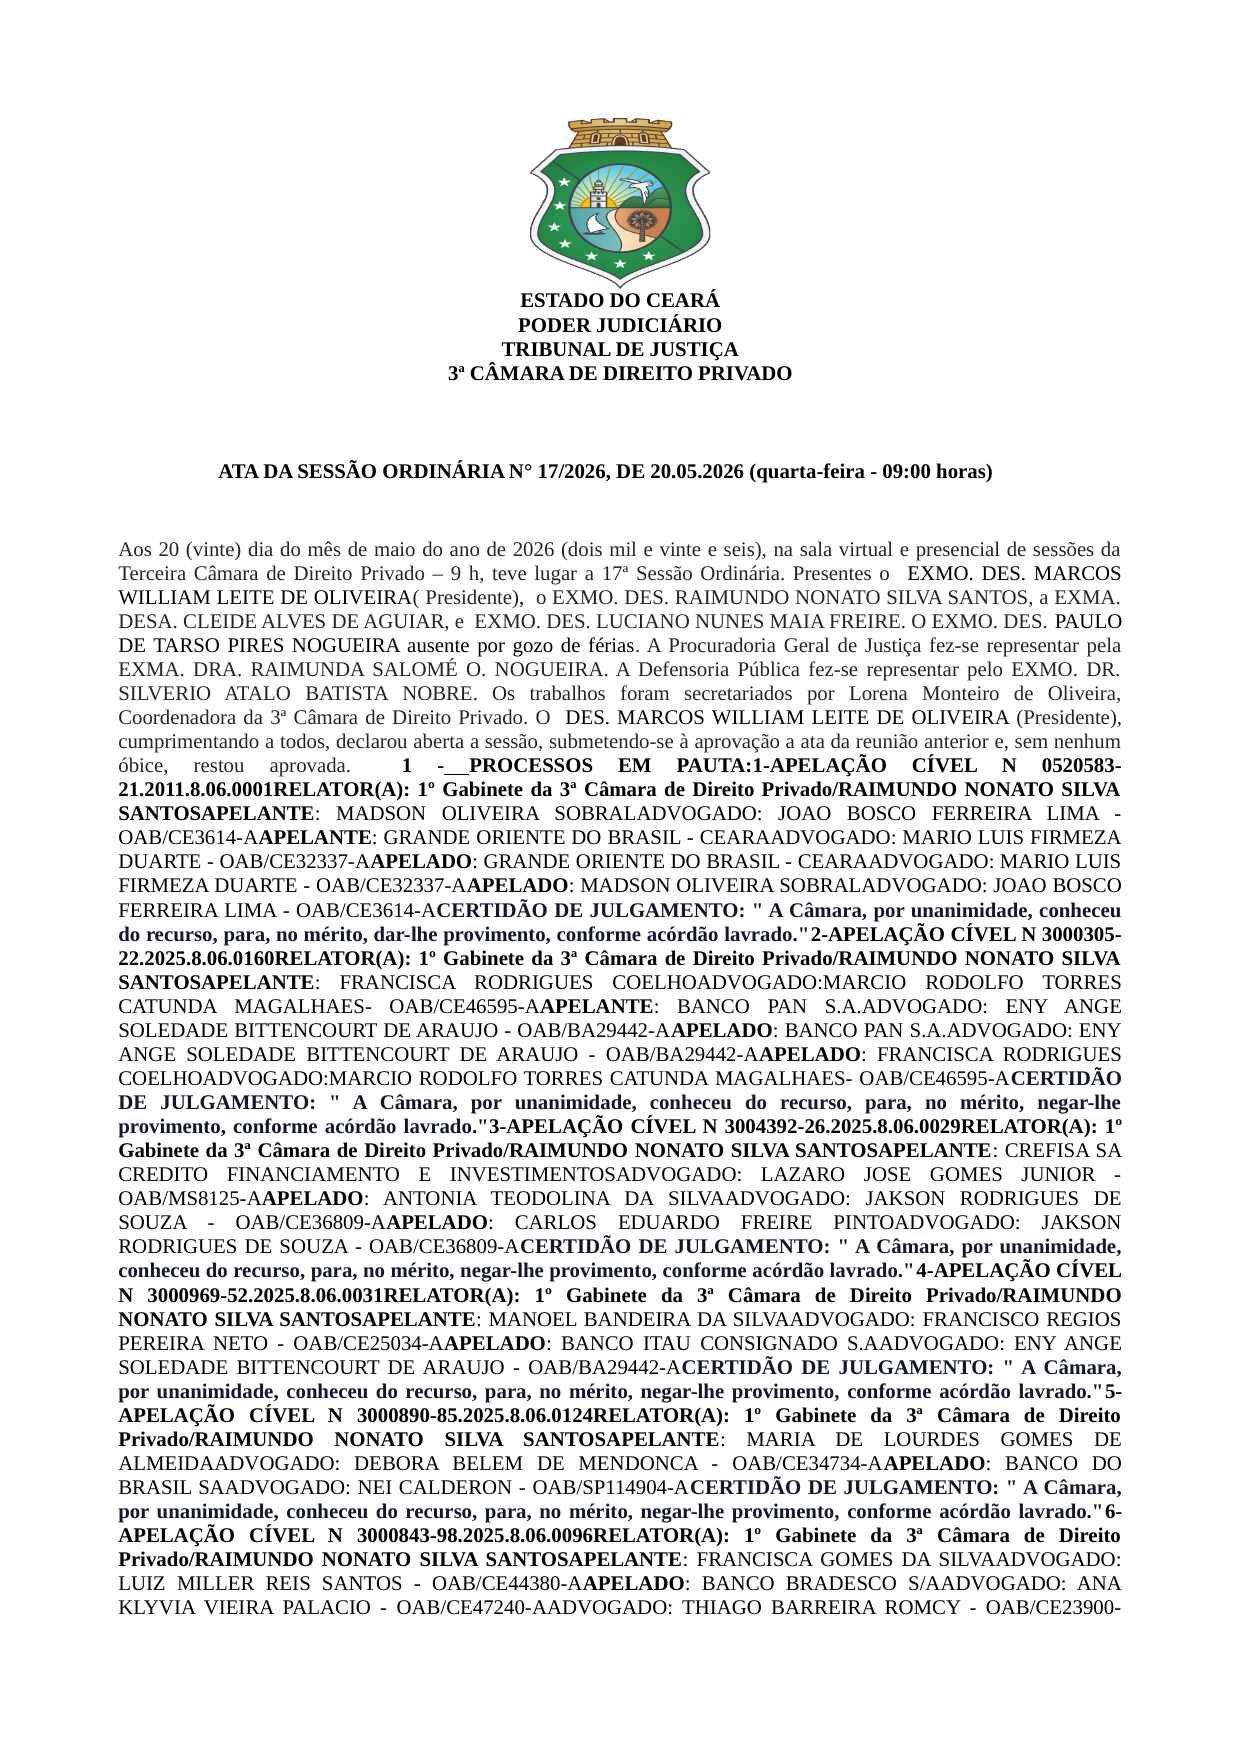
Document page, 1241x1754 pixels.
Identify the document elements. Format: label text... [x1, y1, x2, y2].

text 3ª CÂMARA DE DIREITO PRIVADO [118, 361, 1122, 385]
text Aos 20 (vinte) dia do mês de maio do ano de 2026 (dois mil e vinte e seis), na sala virtual e presencial de sessões da Terceira Câmara de Direito Privado – 9 h, teve lugar a 17ª Sessão Ordinária. Presentes o EXMO. DES. MARCOS WILLIAM LEITE DE OLIVEIRA( Presidente), o EXMO. DES. RAIMUNDO NONATO SILVA SANTOS, a EXMA. DESA. CLEIDE ALVES DE AGUIAR, e EXMO. DES. LUCIANO NUNES MAIA FREIRE. O EXMO. DES. PAULO DE TARSO PIRES NOGUEIRA ausente por gozo de férias. A Procuradoria Geral de Justiça fez-se representar pela EXMA. DRA. RAIMUNDA SALOMÉ O. NOGUEIRA. A Defensoria Pública fez-se representar pelo EXMO. DR. SILVERIO ATALO BATISTA NOBRE. Os trabalhos foram secretariados por Lorena Monteiro de Oliveira, Coordenadora da 3ª Câmara de Direito Privado. O DES. MARCOS WILLIAM LEITE DE OLIVEIRA (Presidente), cumprimentando a todos, declarou aberta a sessão, submetendo-se à aprovação a ata da reunião anterior e, sem nenhum óbice, restou aprovada. 1 - PROCESSOS EM PAUTA:1-APELAÇÃO CÍVEL N 0520583-21.2011.8.06.0001RELATOR(A): 1º Gabinete da 3ª Câmara de Direito Privado/RAIMUNDO NONATO SILVA SANTOSAPELANTE: MADSON OLIVEIRA SOBRALADVOGADO: JOAO BOSCO FERREIRA LIMA - OAB/CE3614-AAPELANTE: GRANDE ORIENTE DO BRASIL - CEARAADVOGADO: MARIO LUIS FIRMEZA DUARTE - OAB/CE32337-AAPELADO: GRANDE ORIENTE DO BRASIL - CEARAADVOGADO: MARIO LUIS FIRMEZA DUARTE - OAB/CE32337-AAPELADO: MADSON OLIVEIRA SOBRALADVOGADO: JOAO BOSCO FERREIRA LIMA - OAB/CE3614-ACERTIDÃO DE JULGAMENTO: " A Câmara, por unanimidade, conheceu do recurso, para, no mérito, dar-lhe provimento, conforme acórdão lavrado."2-APELAÇÃO CÍVEL N 3000305-22.2025.8.06.0160RELATOR(A): 1º Gabinete da 3ª Câmara de Direito Privado/RAIMUNDO NONATO SILVA SANTOSAPELANTE: FRANCISCA RODRIGUES COELHOADVOGADO:MARCIO RODOLFO TORRES CATUNDA MAGALHAES- OAB/CE46595-AAPELANTE: BANCO PAN S.A.ADVOGADO: ENY ANGE SOLEDADE BITTENCOURT DE ARAUJO - OAB/BA29442-AAPELADO: BANCO PAN S.A.ADVOGADO: ENY ANGE SOLEDADE BITTENCOURT DE ARAUJO - OAB/BA29442-AAPELADO: FRANCISCA RODRIGUES COELHOADVOGADO:MARCIO RODOLFO TORRES CATUNDA MAGALHAES- OAB/CE46595-ACERTIDÃO DE JULGAMENTO: " A Câmara, por unanimidade, conheceu do recurso, para, no mérito, negar-lhe provimento, conforme acórdão lavrado."3-APELAÇÃO CÍVEL N 3004392-26.2025.8.06.0029RELATOR(A): 1º Gabinete da 3ª Câmara de Direito Privado/RAIMUNDO NONATO SILVA SANTOSAPELANTE: CREFISA SA CREDITO FINANCIAMENTO E INVESTIMENTOSADVOGADO: LAZARO JOSE GOMES JUNIOR - OAB/MS8125-AAPELADO: ANTONIA TEODOLINA DA SILVAADVOGADO: JAKSON RODRIGUES DE SOUZA - OAB/CE36809-AAPELADO: CARLOS EDUARDO FREIRE PINTOADVOGADO: JAKSON RODRIGUES DE SOUZA - OAB/CE36809-ACERTIDÃO DE JULGAMENTO: " A Câmara, por unanimidade, conheceu do recurso, para, no mérito, negar-lhe provimento, conforme acórdão lavrado."4-APELAÇÃO CÍVEL N 3000969-52.2025.8.06.0031RELATOR(A): 1º Gabinete da 3ª Câmara de Direito Privado/RAIMUNDO NONATO SILVA SANTOSAPELANTE: MANOEL BANDEIRA DA SILVAADVOGADO: FRANCISCO REGIOS PEREIRA NETO - OAB/CE25034-AAPELADO: BANCO ITAU CONSIGNADO S.AADVOGADO: ENY ANGE SOLEDADE BITTENCOURT DE ARAUJO - OAB/BA29442-ACERTIDÃO DE JULGAMENTO: " A Câmara, por unanimidade, conheceu do recurso, para, no mérito, negar-lhe provimento, conforme acórdão lavrado."5-APELAÇÃO CÍVEL N 3000890-85.2025.8.06.0124RELATOR(A): 1º Gabinete da 3ª Câmara de Direito Privado/RAIMUNDO NONATO SILVA SANTOSAPELANTE: MARIA DE LOURDES GOMES DE ALMEIDAADVOGADO: DEBORA BELEM DE MENDONCA - OAB/CE34734-AAPELADO: BANCO DO BRASIL SAADVOGADO: NEI CALDERON - OAB/SP114904-ACERTIDÃO DE JULGAMENTO: " A Câmara, por unanimidade, conheceu do recurso, para, no mérito, negar-lhe provimento, conforme acórdão lavrado."6-APELAÇÃO CÍVEL N 3000843-98.2025.8.06.0096RELATOR(A): 1º Gabinete da 3ª Câmara de Direito Privado/RAIMUNDO NONATO SILVA SANTOSAPELANTE: FRANCISCA GOMES DA SILVAADVOGADO: LUIZ MILLER REIS SANTOS - OAB/CE44380-AAPELADO: BANCO BRADESCO S/AADVOGADO: ANA KLYVIA VIEIRA PALACIO - OAB/CE47240-AADVOGADO: THIAGO BARREIRA ROMCY - OAB/CE23900- [118, 537, 1122, 1619]
picture [530, 118, 711, 289]
text TRIBUNAL DE JUSTIÇA [118, 337, 1122, 361]
text ATA DA SESSÃO ORDINÁRIA N° 17/2026, DE 20.05.2026 (quarta-feira - 09:00 horas) [89, 459, 1122, 512]
text ESTADO DO CEARÁ [118, 288, 1122, 312]
text PODER JUDICIÁRIO [118, 312, 1122, 337]
